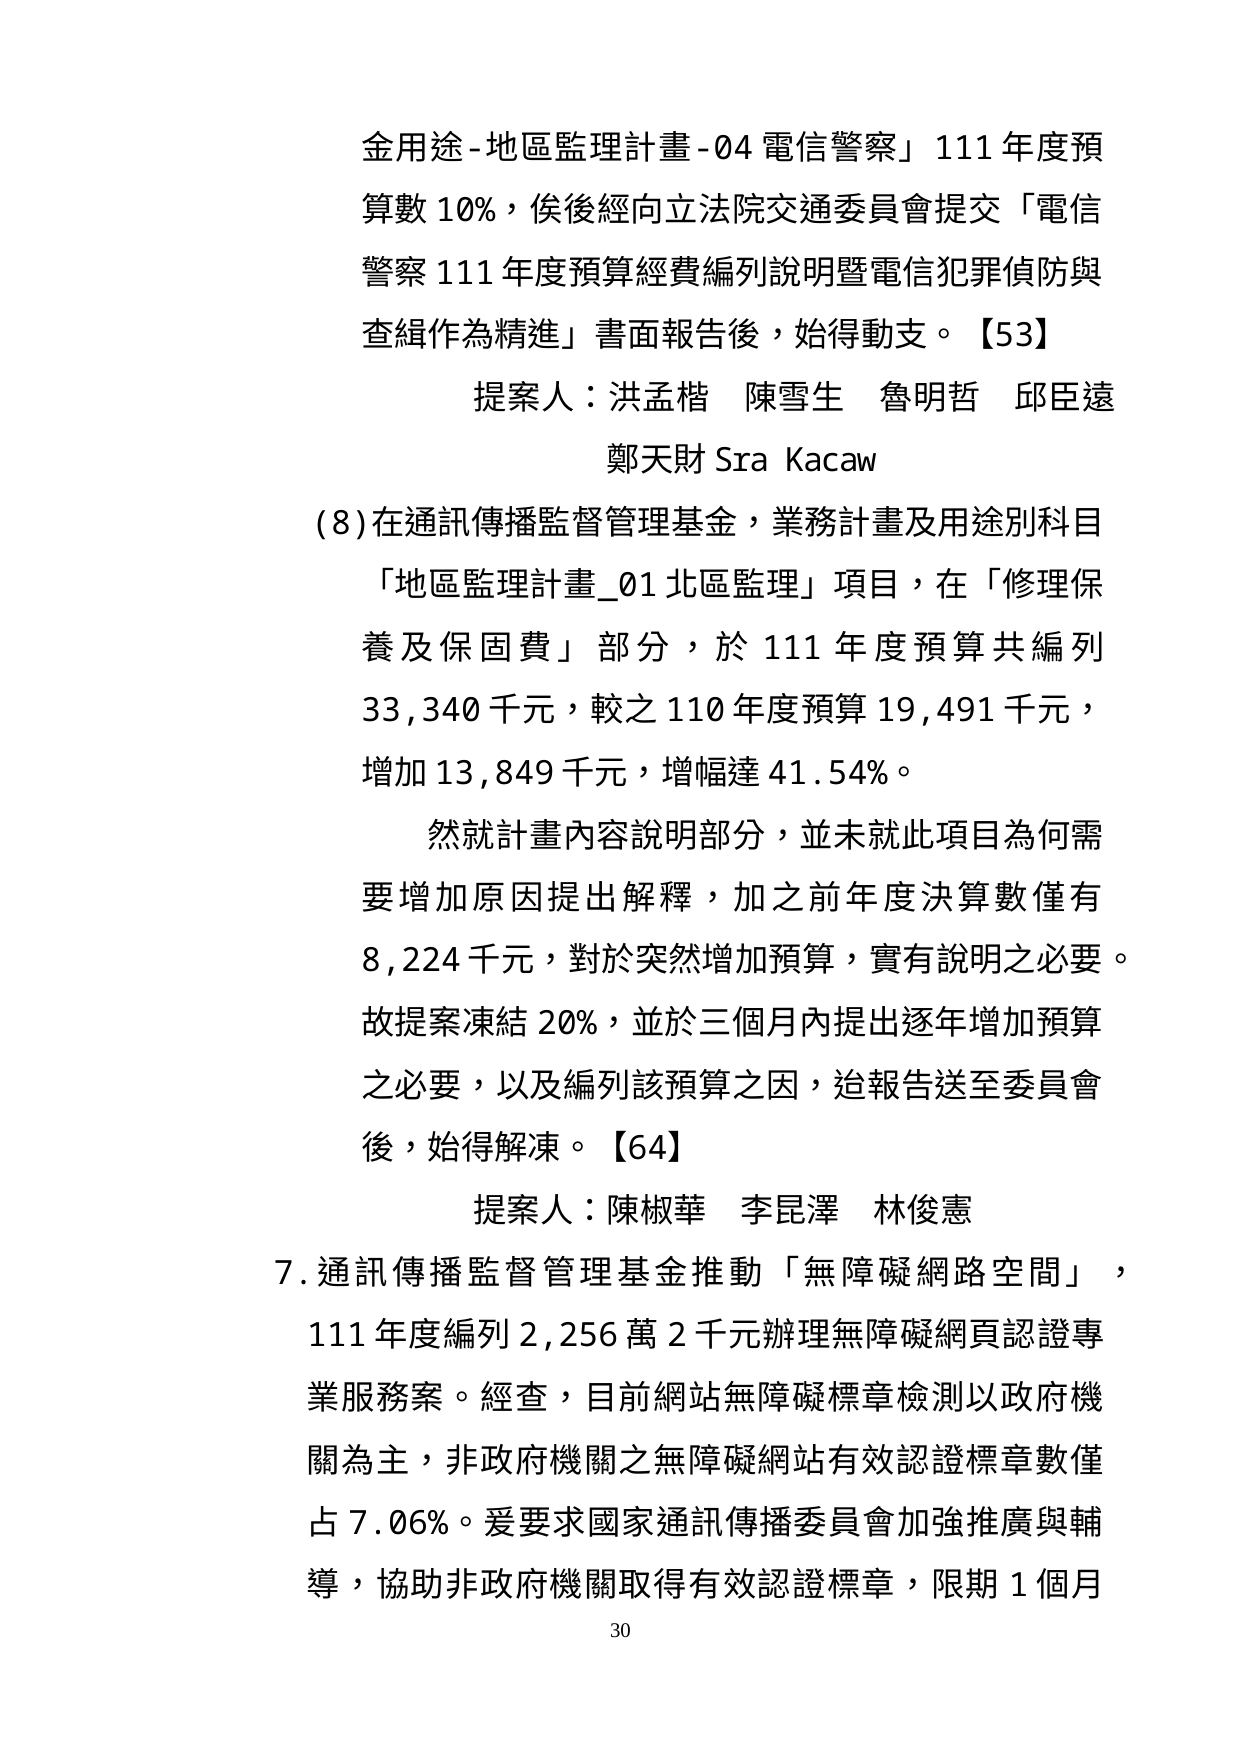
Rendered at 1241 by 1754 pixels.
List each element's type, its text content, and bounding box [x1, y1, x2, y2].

text 提案人：陳椒華 李昆澤 林俊憲 [473, 1166, 1117, 1228]
subtitle (7)查行政院台86內字第47696號函核定成立之刑事警察局電信偵查大隊內文略以，水電費及其餘必要之設備費等，則由各派駐單位編列年度預算支應之。復以所見通訊傳播監督管理基金內電信警察業務計畫，乃屬地區監理計畫預算項目，然而電信警察預算數卻單獨較前一年度增逾19%之多，當中尤以「購建故動資產、無形資產及非理財目的之長期資產」科目較前一年度增有379%預算數為主。考量欠缺進一步說明，實令外界不解，爰提案凍結「基金用途-地區監理計畫-04電信警察」111年度預算數10%，俟後經向立法院交通委員會提交「電信警察111年度預算經費編列說明暨電信犯罪偵防與查緝作為精進」書面報告後，始得動支。【53】 [311, 103, 1104, 353]
subtitle (8)在通訊傳播監督管理基金，業務計畫及用途別科目「地區監理計畫_01北區監理」項目，在「修理保養及保固費」部分，於111年度預算共編列33,340千元，較之110年度預算19,491千元，增加13,849千元，增幅達41.54%。 [311, 478, 1104, 791]
text 提案人：洪孟楷 陳雪生 魯明哲 邱臣遠 鄭天財Sra Kacaw [473, 353, 1117, 478]
subtitle 7.通訊傳播監督管理基金推動「無障礙網路空間」，111年度編列2,256萬2千元辦理無障礙網頁認證專業服務案。經查，目前網站無障礙標章檢測以政府機關為主，非政府機關之無障礙網站有效認證標章數僅占7.06%。爰要求國家通訊傳播委員會加強推廣與輔導，協助非政府機關取得有效認證標章，限期1個月內向立法院交通委員會提出書面報告。【54】 [273, 1228, 1104, 1603]
text 然就計畫內容說明部分，並未就此項目為何需要增加原因提出解釋，加之前年度決算數僅有8,224千元，對於突然增加預算，實有說明之必要。故提案凍結20%，並於三個月內提出逐年增加預算之必要，以及編列該預算之因，迨報告送至委員會後，始得解凍。【64】 [361, 791, 1104, 1166]
